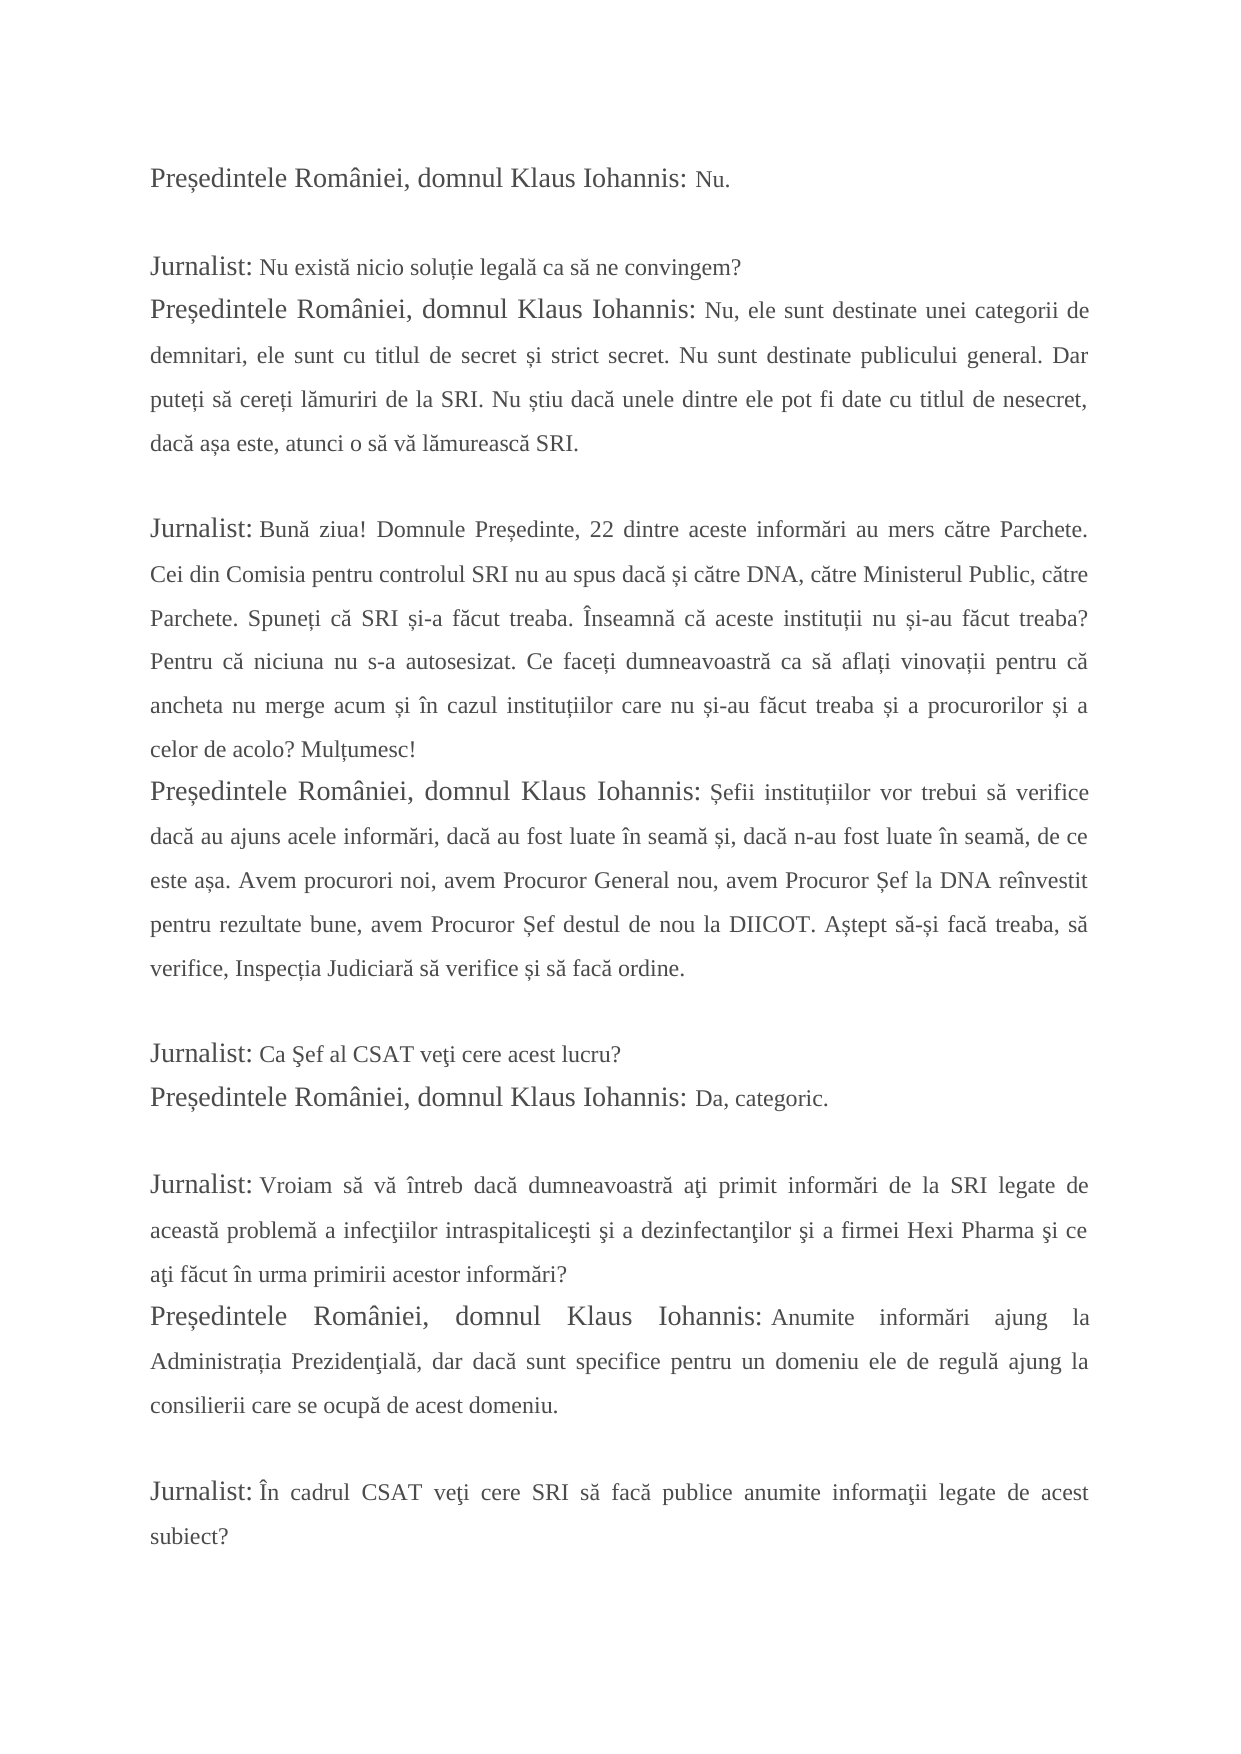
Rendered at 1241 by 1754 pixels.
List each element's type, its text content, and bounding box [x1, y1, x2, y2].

text Președintele României, domnul Klaus Iohannis: Nu. [150, 150, 1090, 194]
text Președintele României, domnul Klaus Iohannis: Anumite informări ajung la Administrația Prezidenţială, dar dacă sunt specifice pentru un domeniu ele de regulă ajung la consilierii care se ocupă de acest domeniu. [150, 1287, 1090, 1419]
text Jurnalist: Nu există nicio soluție legală ca să ne convingem? [150, 237, 1090, 281]
text Jurnalist: În cadrul CSAT veţi cere SRI să facă publice anumite informaţii legate de acest subiect? [150, 1462, 1090, 1550]
text Jurnalist: Bună ziua! Domnule Președinte, 22 dintre aceste informări au mers către Parchete. Cei din Comisia pentru controlul SRI nu au spus dacă și către DNA, către Ministerul Public, către Parchete. Spuneți că SRI și-a făcut treaba. Înseamnă că aceste instituții nu și-au făcut treaba? Pentru că niciuna nu s-a autosesizat. Ce faceți dumneavoastră ca să aflați vinovații pentru că ancheta nu merge acum și în cazul instituțiilor care nu și-au făcut treaba și a procurorilor și a celor de acolo? Mulțumesc! [150, 500, 1090, 762]
text Președintele României, domnul Klaus Iohannis: Șefii instituțiilor vor trebui să verifice dacă au ajuns acele informări, dacă au fost luate în seamă și, dacă n-au fost luate în seamă, de ce este așa. Avem procurori noi, avem Procuror General nou, avem Procuror Șef la DNA reînvestit pentru rezultate bune, avem Procuror Șef destul de nou la DIICOT. Aștept să-și facă treaba, să verifice, Inspecția Judiciară să verifice și să facă ordine. [150, 762, 1090, 981]
text Președintele României, domnul Klaus Iohannis: Da, categoric. [150, 1069, 1090, 1112]
text Jurnalist: Vroiam să vă întreb dacă dumneavoastră aţi primit informări de la SRI legate de această problemă a infecţiilor intraspitaliceşti şi a dezinfectanţilor şi a firmei Hexi Pharma şi ce aţi făcut în urma primirii acestor informări? [150, 1156, 1090, 1287]
text Jurnalist: Ca Şef al CSAT veţi cere acest lucru? [150, 1025, 1090, 1069]
text Președintele României, domnul Klaus Iohannis: Nu, ele sunt destinate unei categorii de demnitari, ele sunt cu titlul de secret și strict secret. Nu sunt destinate publicului general. Dar puteți să cereți lămuriri de la SRI. Nu știu dacă unele dintre ele pot fi date cu titlul de nesecret, dacă așa este, atunci o să vă lămurească SRI. [150, 281, 1090, 456]
